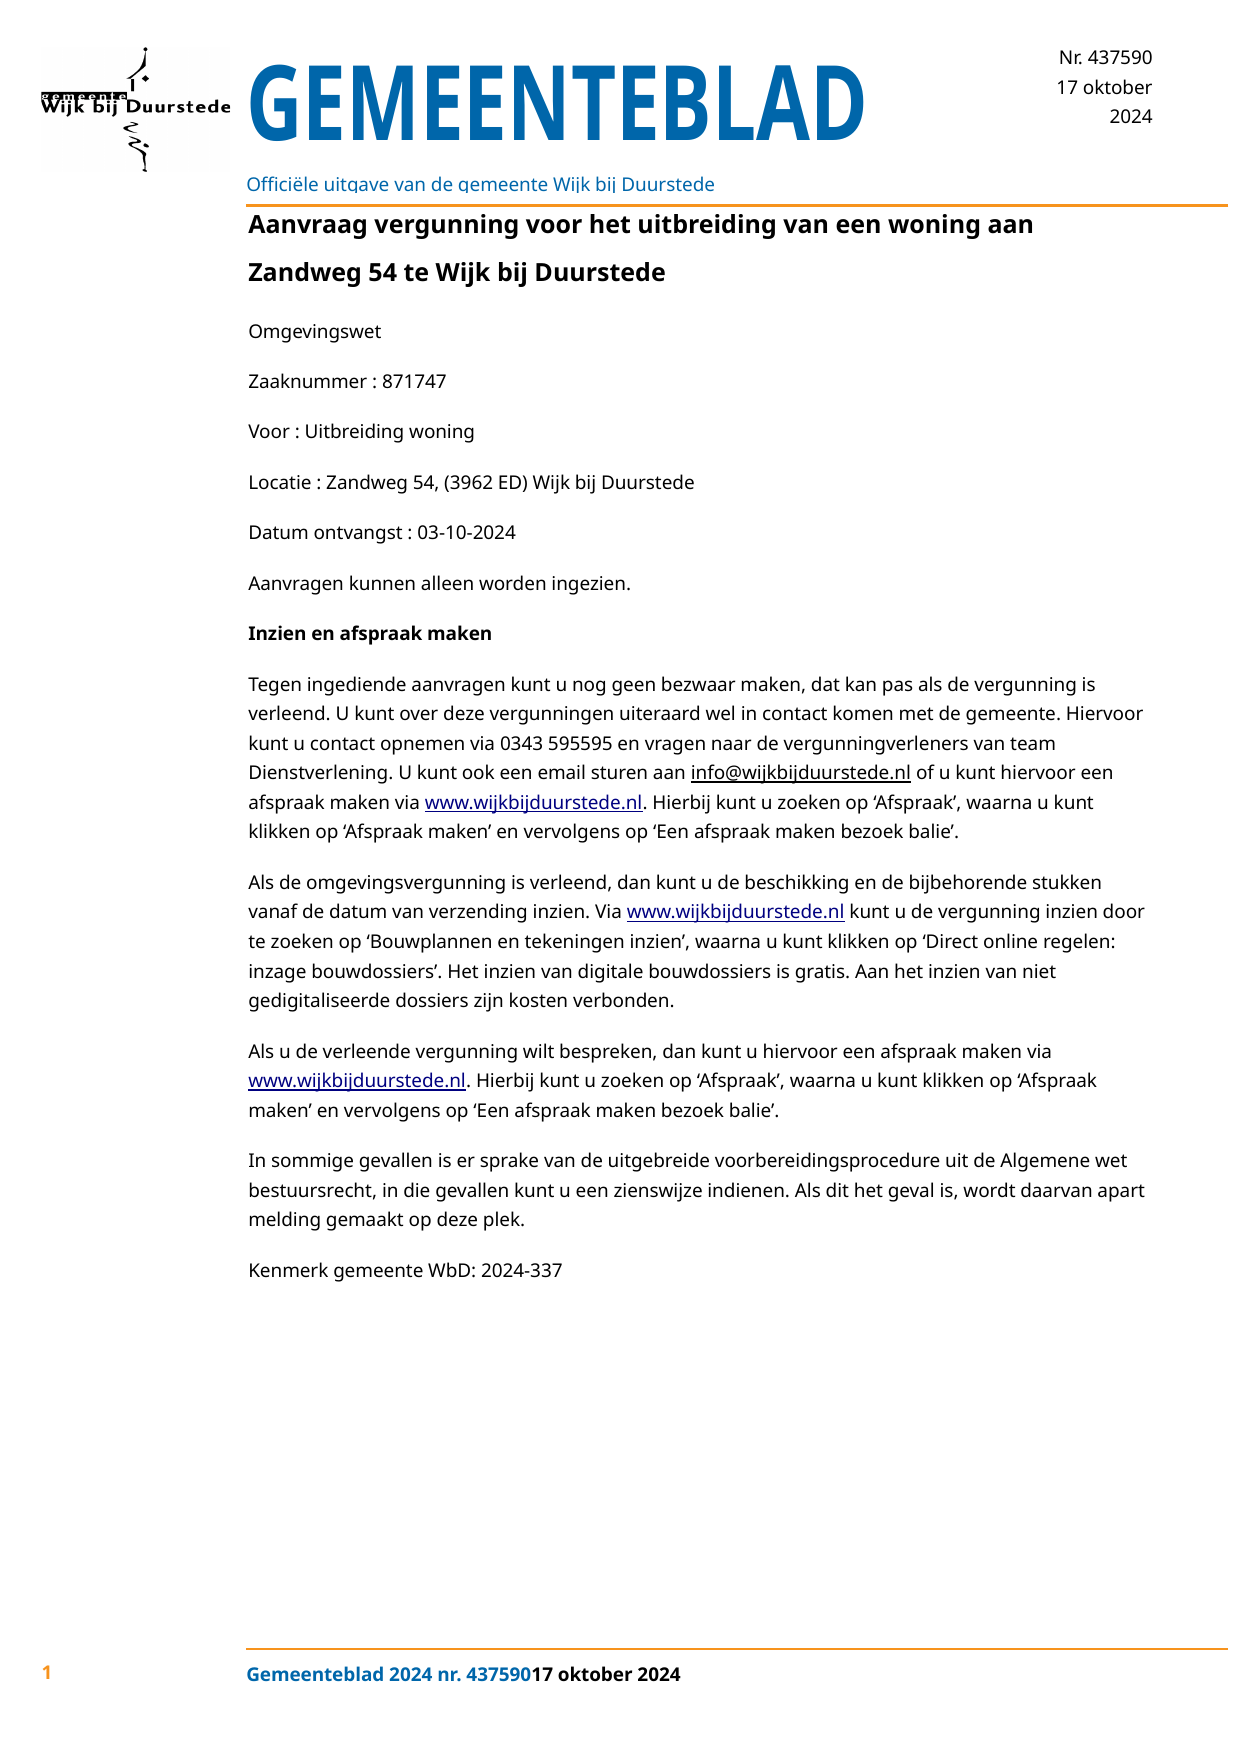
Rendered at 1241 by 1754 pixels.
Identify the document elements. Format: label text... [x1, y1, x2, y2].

text Aanvragen kunnen alleen worden ingezien. [248, 570, 1152, 596]
text Datum ontvangst : 03-10-2024 [248, 519, 1152, 545]
text Zaaknummer : 871747 [248, 368, 1152, 394]
text In sommige gevallen is er sprake van de uitgebreide voorbereidingsprocedure uit de Algemene wet bestuursrecht, in die gevallen kunt u een zienswijze indienen. Als dit het geval is, wordt daarvan apart melding gemaakt op deze plek. [248, 1147, 1152, 1232]
text Als de omgevingsvergunning is verleend, dan kunt u de beschikking en de bijbehorende stukken vanaf de datum van verzending inzien. Via www.wijkbijduurstede.nl kunt u de vergunning inzien door te zoeken op ‘Bouwplannen en tekeningen inzien’, waarna u kunt klikken op ‘Direct online regelen: inzage bouwdossiers’. Het inzien van digitale bouwdossiers is gratis. Aan het inzien van niet gedigitaliseerde dossiers zijn kosten verbonden. [248, 869, 1152, 1013]
text Als u de verleende vergunning wilt bespreken, dan kunt u hiervoor een afspraak maken via www.wijkbijduurstede.nl. Hierbij kunt u zoeken op ‘Afspraak’, waarna u kunt klikken op ‘Afspraak maken’ en vervolgens op ‘Een afspraak maken bezoek balie’. [248, 1038, 1152, 1123]
text Kenmerk gemeente WbD: 2024-337 [248, 1257, 1152, 1283]
text Voor : Uitbreiding woning [248, 419, 1152, 444]
text Inzien en afspraak maken [248, 620, 1152, 646]
text Locatie : Zandweg 54, (3962 ED) Wijk bij Duurstede [248, 469, 1152, 495]
text Aanvraag vergunning voor het uitbreiding van een woning aan Zandweg 54 te Wijk bij Duurstede [248, 207, 1152, 288]
text Omgevingswet [248, 318, 1152, 344]
picture [41, 47, 231, 172]
text Tegen ingediende aanvragen kunt u nog geen bezwaar maken, dat kan pas als de vergunning is verleend. U kunt over deze vergunningen uiteraard wel in contact komen met de gemeente. Hiervoor kunt u contact opnemen via 0343 595595 en vragen naar de vergunningverleners van team Dienstverlening. U kunt ook een email sturen aan info@wijkbijduurstede.nl of u kunt hiervoor een afspraak maken via www.wijkbijduurstede.nl. Hierbij kunt u zoeken op ‘Afspraak’, waarna u kunt klikken op ‘Afspraak maken’ en vervolgens op ‘Een afspraak maken bezoek balie’. [248, 671, 1152, 844]
